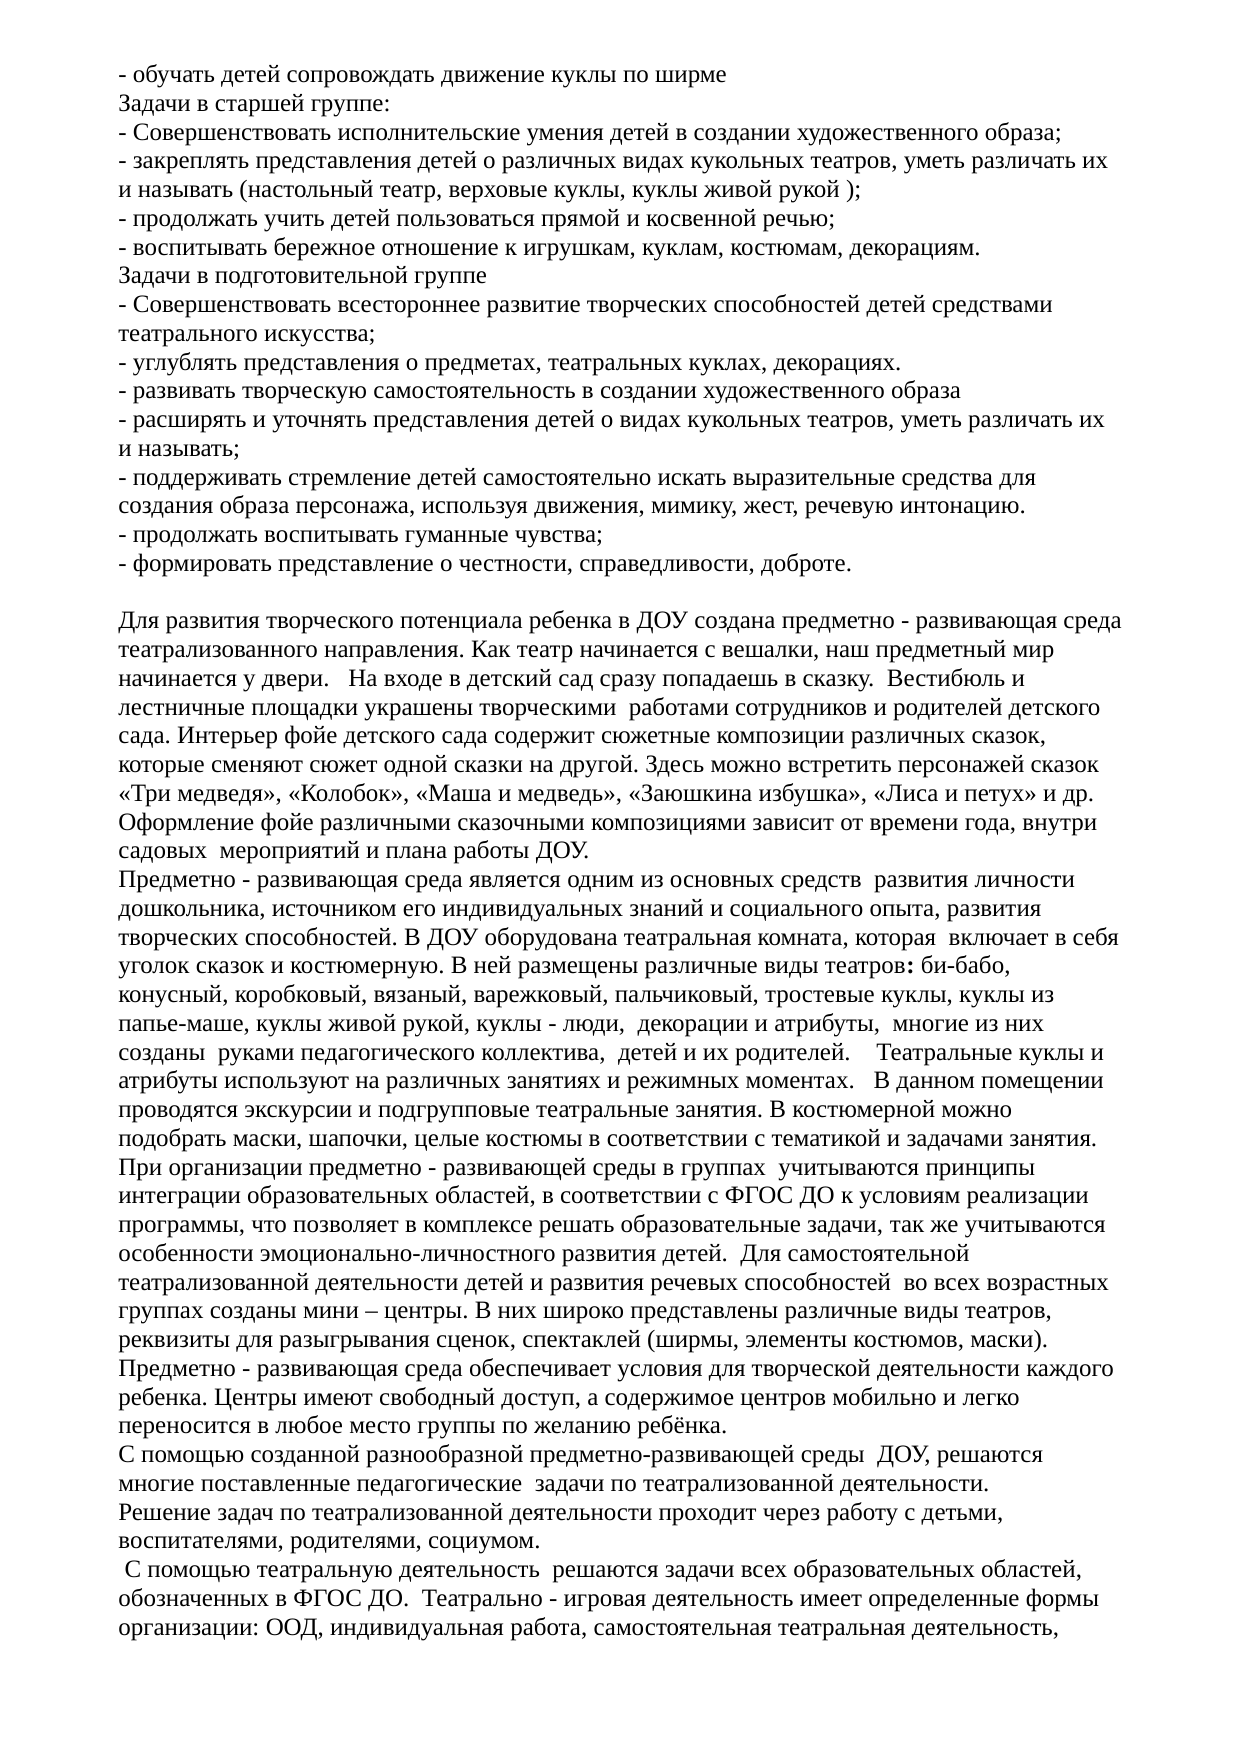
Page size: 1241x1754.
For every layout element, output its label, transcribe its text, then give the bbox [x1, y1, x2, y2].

text - углублять представления о предметах, театральных куклах, декорациях. [118, 347, 1122, 375]
text Задачи в старшей группе: [118, 88, 1122, 117]
text С помощью театральную деятельность решаются задачи всех образовательных областей, обозначенных в ФГОС ДО. Театрально - игровая деятельность имеет определенные формы организации: ООД, индивидуальная работа, самостоятельная театральная деятельность, [118, 1554, 1122, 1640]
text Решение задач по театрализованной деятельности проходит через работу с детьми, воспитателями, родителями, социумом. [118, 1497, 1122, 1554]
text - Совершенствовать исполнительские умения детей в создании художественного образа; [118, 117, 1122, 145]
text - поддерживать стремление детей самостоятельно искать выразительные средства для создания образа персонажа, используя движения, мимику, жест, речевую интонацию. [118, 462, 1122, 519]
text Задачи в подготовительной группе [118, 260, 1122, 289]
text - воспитывать бережное отношение к игрушкам, куклам, костюмам, декорациям. [118, 232, 1122, 260]
text - продолжать воспитывать гуманные чувства; [118, 519, 1122, 548]
text - Совершенствовать всестороннее развитие творческих способностей детей средствами театрального искусства; [118, 289, 1122, 347]
text Предметно - развивающая среда является одним из основных средств развития личности дошкольника, источником его индивидуальных знаний и социального опыта, развития творческих способностей. В ДОУ оборудована театральная комната, которая включает в себя уголок сказок и костюмерную. В ней размещены различные виды театров: би-бабо, конусный, коробковый, вязаный, варежковый, пальчиковый, тростевые куклы, куклы из папье-маше, куклы живой рукой, куклы - люди, декорации и атрибуты, многие из них созданы руками педагогического коллектива, детей и их родителей. Театральные куклы и атрибуты используют на различных занятиях и режимных моментах. В данном помещении проводятся экскурсии и подгрупповые театральные занятия. В костюмерной можно подобрать маски, шапочки, целые костюмы в соответствии с тематикой и задачами занятия. [118, 864, 1122, 1152]
text - закреплять представления детей о различных видах кукольных театров, уметь различать их и называть (настольный театр, верховые куклы, куклы живой рукой ); [118, 145, 1122, 203]
text - расширять и уточнять представления детей о видах кукольных театров, уметь различать их и называть; [118, 404, 1122, 462]
text При организации предметно - развивающей среды в группах учитываются принципы интеграции образовательных областей, в соответствии с ФГОС ДО к условиям реализации программы, что позволяет в комплексе решать образовательные задачи, так же учитываются особенности эмоционально-личностного развития детей. Для самостоятельной театрализованной деятельности детей и развития речевых способностей во всех возрастных группах созданы мини – центры. В них широко представлены различные виды театров, реквизиты для разыгрывания сценок, спектаклей (ширмы, элементы костюмов, маски). Предметно - развивающая среда обеспечивает условия для творческой деятельности каждого ребенка. Центры имеют свободный доступ, а содержимое центров мобильно и легко переносится в любое место группы по желанию ребёнка. [118, 1152, 1122, 1439]
text - продолжать учить детей пользоваться прямой и косвенной речью; [118, 203, 1122, 232]
text Для развития творческого потенциала ребенка в ДОУ создана предметно - развивающая среда театрализованного направления. Как театр начинается с вешалки, наш предметный мир начинается у двери. На входе в детский сад сразу попадаешь в сказку. Вестибюль и лестничные площадки украшены творческими работами сотрудников и родителей детского сада. Интерьер фойе детского сада содержит сюжетные композиции различных сказок, которые сменяют сюжет одной сказки на другой. Здесь можно встретить персонажей сказок «Три медведя», «Колобок», «Маша и медведь», «Заюшкина избушка», «Лиса и петух» и др. Оформление фойе различными сказочными композициями зависит от времени года, внутри садовых мероприятий и плана работы ДОУ. [118, 605, 1122, 864]
text - развивать творческую самостоятельность в создании художественного образа [118, 375, 1122, 404]
text - обучать детей сопровождать движение куклы по ширме [118, 59, 1122, 88]
text С помощью созданной разнообразной предметно-развивающей среды ДОУ, решаются многие поставленные педагогические задачи по театрализованной деятельности. [118, 1439, 1122, 1497]
text - формировать представление о честности, справедливости, доброте. [118, 548, 1122, 577]
